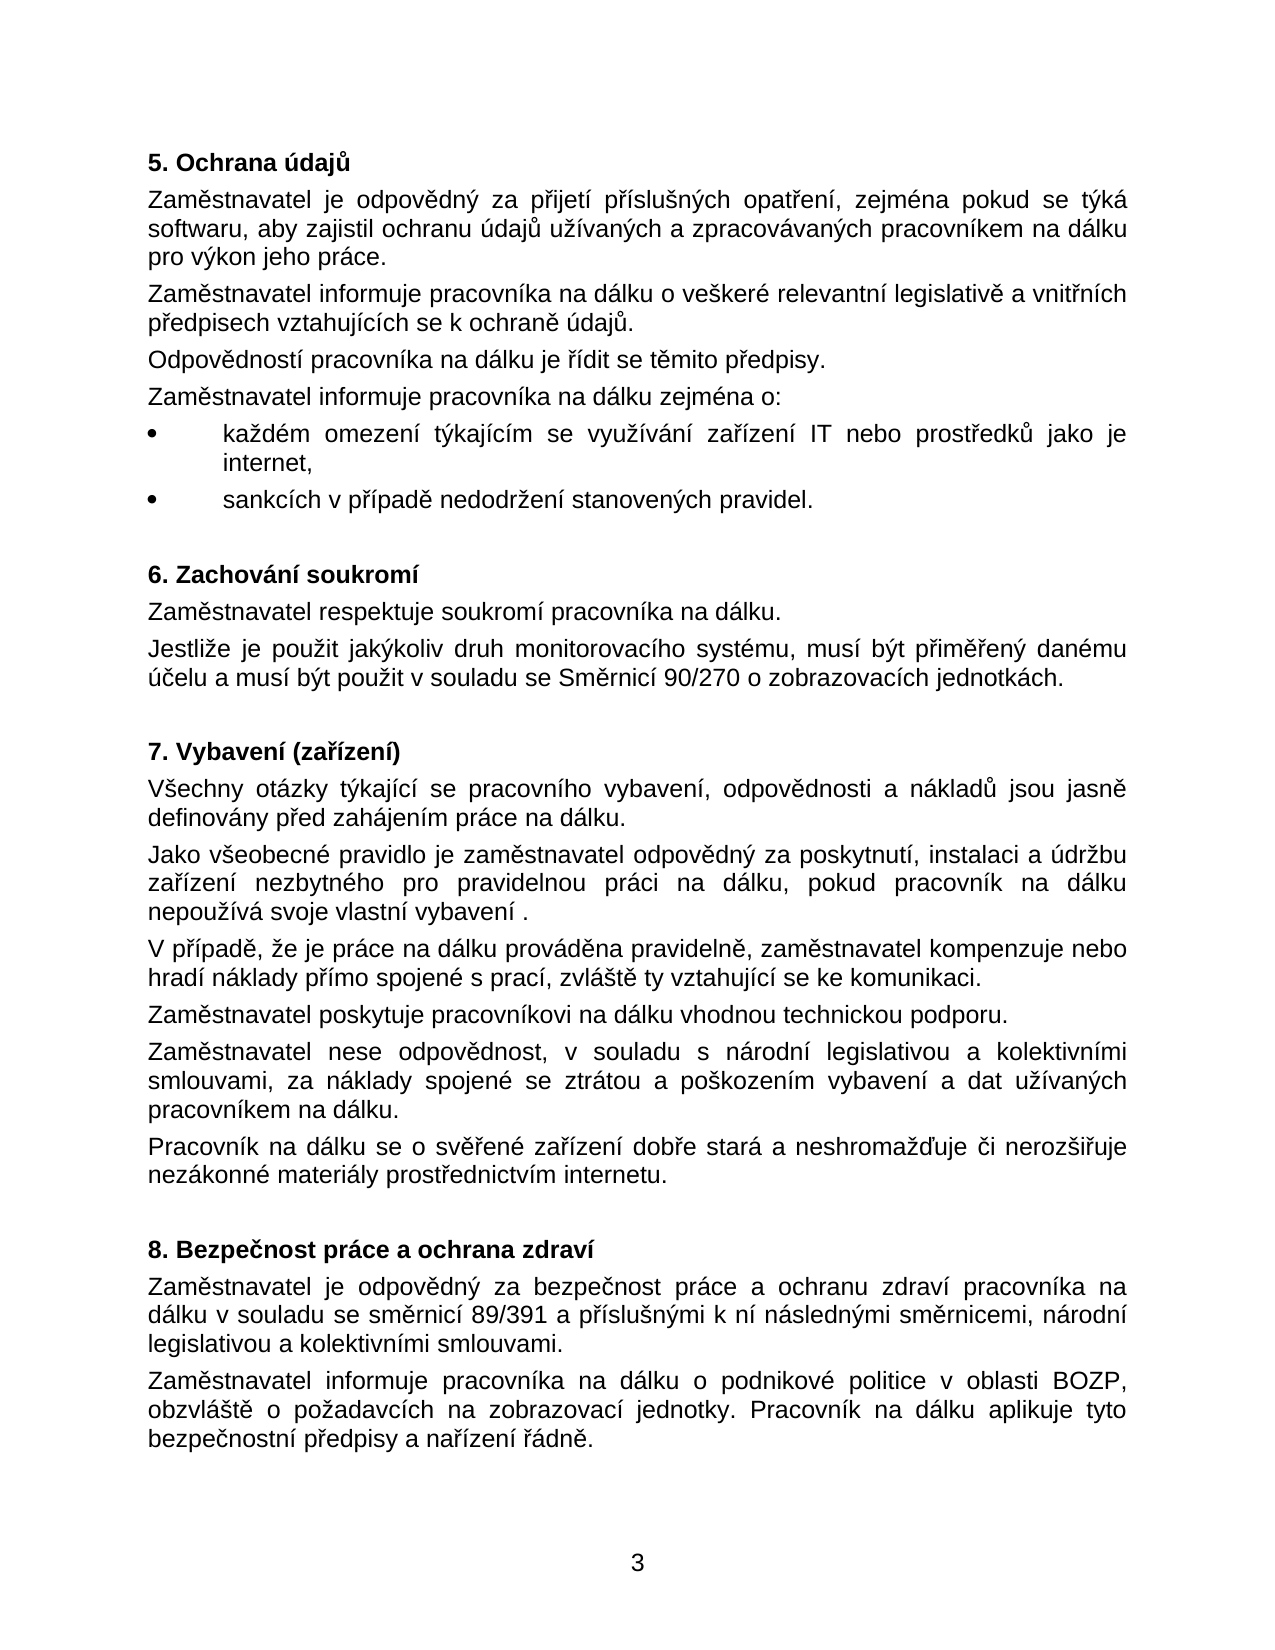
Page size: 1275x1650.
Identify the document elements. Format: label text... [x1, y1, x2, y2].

text 8. Bezpečnost práce a ochrana zdraví [148, 1234, 1127, 1263]
text Zaměstnavatel je odpovědný za bezpečnost práce a ochranu zdraví pracovníka na dálku v souladu se směrnicí 89/391 a příslušnými k ní následnými směrnicemi, národní legislativou a kolektivními smlouvami. [148, 1272, 1127, 1358]
text 7. Vybavení (zařízení) [148, 737, 1127, 765]
text Jako všeobecné pravidlo je zaměstnavatel odpovědný za poskytnutí, instalaci a údržbu zařízení nezbytného pro pravidelnou práci na dálku, pokud pracovník na dálku nepoužívá svoje vlastní vybavení . [148, 839, 1127, 926]
text Všechny otázky týkající se pracovního vybavení, odpovědnosti a nákladů jsou jasně definovány před zahájením práce na dálku. [148, 774, 1127, 831]
text Jestliže je použit jakýkoliv druh monitorovacího systému, musí být přiměřený danému účelu a musí být použit v souladu se Směrnicí 90/270 o zobrazovacích jednotkách. [148, 634, 1127, 691]
text Zaměstnavatel informuje pracovníka na dálku zejména o: [148, 382, 1127, 411]
text Odpovědností pracovníka na dálku je řídit se těmito předpisy. [148, 345, 1127, 374]
text 5. Ochrana údajů [148, 148, 1127, 176]
list každém omezení týkajícím se využívání zařízení IT nebo prostředků jako je internet, [148, 419, 1127, 477]
text Pracovník na dálku se o svěřené zařízení dobře stará a neshromažďuje či nerozšiřuje nezákonné materiály prostřednictvím internetu. [148, 1132, 1127, 1189]
text V případě, že je práce na dálku prováděna pravidelně, zaměstnavatel kompenzuje nebo hradí náklady přímo spojené s prací, zvláště ty vztahující se ke komunikaci. [148, 934, 1127, 992]
text Zaměstnavatel informuje pracovníka na dálku o veškeré relevantní legislativě a vnitřních předpisech vztahujících se k ochraně údajů. [148, 279, 1127, 337]
text Zaměstnavatel respektuje soukromí pracovníka na dálku. [148, 597, 1127, 625]
text Zaměstnavatel je odpovědný za přijetí příslušných opatření, zejména pokud se týká softwaru, aby zajistil ochranu údajů užívaných a zpracovávaných pracovníkem na dálku pro výkon jeho práce. [148, 185, 1127, 271]
text Zaměstnavatel informuje pracovníka na dálku o podnikové politice v oblasti BOZP, obzvláště o požadavcích na zobrazovací jednotky. Pracovník na dálku aplikuje tyto bezpečnostní předpisy a nařízení řádně. [148, 1366, 1127, 1452]
text Zaměstnavatel nese odpovědnost, v souladu s národní legislativou a kolektivními smlouvami, za náklady spojené se ztrátou a poškozením vybavení a dat užívaných pracovníkem na dálku. [148, 1037, 1127, 1123]
text 6. Zachování soukromí [148, 559, 1127, 588]
list sankcích v případě nedodržení stanovených pravidel. [148, 485, 1127, 514]
text Zaměstnavatel poskytuje pracovníkovi na dálku vhodnou technickou podporu. [148, 1000, 1127, 1029]
